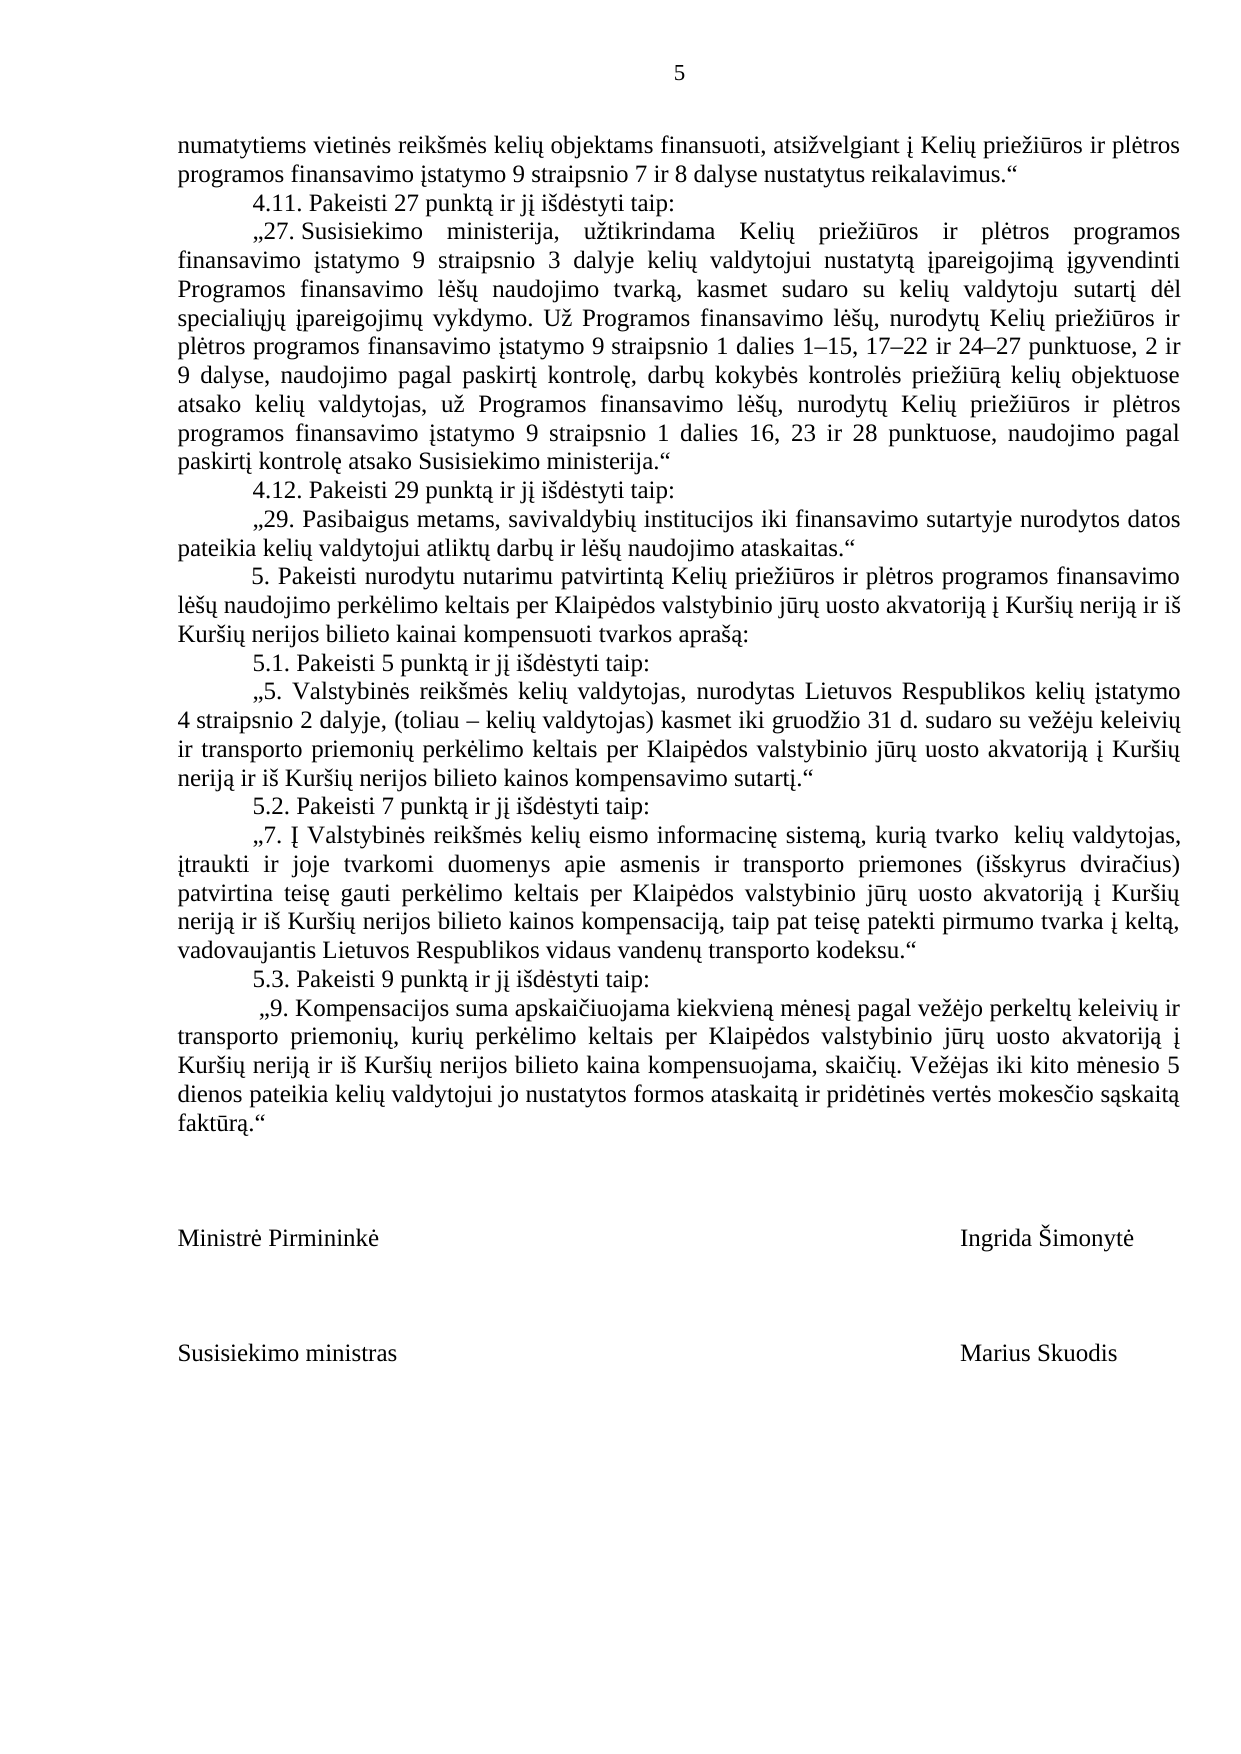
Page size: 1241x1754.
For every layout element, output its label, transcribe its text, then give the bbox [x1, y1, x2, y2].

text Ministrė Pirmininkė Ingrida Šimonytė [177, 1223, 1181, 1251]
text 5.3. Pakeisti 9 punktą ir jį išdėstyti taip: [177, 964, 1181, 993]
text „29. Pasibaigus metams, savivaldybių institucijos iki finansavimo sutartyje nurodytos datos pateikia kelių valdytojui atliktų darbų ir lėšų naudojimo ataskaitas.“ [177, 504, 1181, 561]
text 4.12. Pakeisti 29 punktą ir jį išdėstyti taip: [177, 475, 1181, 504]
text 4.11. Pakeisti 27 punktą ir jį išdėstyti taip: [177, 188, 1181, 216]
text 5.1. Pakeisti 5 punktą ir jį išdėstyti taip: [177, 648, 1181, 676]
text Susisiekimo ministras Marius Skuodis [177, 1338, 1181, 1366]
text 5. Pakeisti nurodytu nutarimu patvirtintą Kelių priežiūros ir plėtros programos finansavimo lėšų naudojimo perkėlimo keltais per Klaipėdos valstybinio jūrų uosto akvatoriją į Kuršių neriją ir iš Kuršių nerijos bilieto kainai kompensuoti tvarkos aprašą: [177, 561, 1181, 648]
text numatytiems vietinės reikšmės kelių objektams finansuoti, atsižvelgiant į Kelių priežiūros ir plėtros programos finansavimo įstatymo 9 straipsnio 7 ir 8 dalyse nustatytus reikalavimus.“ [177, 130, 1181, 188]
text 5.2. Pakeisti 7 punktą ir jį išdėstyti taip: [177, 791, 1181, 820]
text „9. Kompensacijos suma apskaičiuojama kiekvieną mėnesį pagal vežėjo perkeltų keleivių ir transporto priemonių, kurių perkėlimo keltais per Klaipėdos valstybinio jūrų uosto akvatoriją į Kuršių neriją ir iš Kuršių nerijos bilieto kaina kompensuojama, skaičių. Vežėjas iki kito mėnesio 5 dienos pateikia kelių valdytojui jo nustatytos formos ataskaitą ir pridėtinės vertės mokesčio sąskaitą faktūrą.“ [177, 993, 1181, 1136]
text „5. Valstybinės reikšmės kelių valdytojas, nurodytas Lietuvos Respublikos kelių įstatymo 4 straipsnio 2 dalyje, (toliau – kelių valdytojas) kasmet iki gruodžio 31 d. sudaro su vežėju keleivių ir transporto priemonių perkėlimo keltais per Klaipėdos valstybinio jūrų uosto akvatoriją į Kuršių neriją ir iš Kuršių nerijos bilieto kainos kompensavimo sutartį.“ [177, 676, 1181, 791]
text „7. Į Valstybinės reikšmės kelių eismo informacinę sistemą, kurią tvarko kelių valdytojas, įtraukti ir joje tvarkomi duomenys apie asmenis ir transporto priemones (išskyrus dviračius) patvirtina teisę gauti perkėlimo keltais per Klaipėdos valstybinio jūrų uosto akvatoriją į Kuršių neriją ir iš Kuršių nerijos bilieto kainos kompensaciją, taip pat teisę patekti pirmumo tvarka į keltą, vadovaujantis Lietuvos Respublikos vidaus vandenų transporto kodeksu.“ [177, 820, 1181, 964]
text „27. Susisiekimo ministerija, užtikrindama Kelių priežiūros ir plėtros programos finansavimo įstatymo 9 straipsnio 3 dalyje kelių valdytojui nustatytą įpareigojimą įgyvendinti Programos finansavimo lėšų naudojimo tvarką, kasmet sudaro su kelių valdytoju sutartį dėl specialiųjų įpareigojimų vykdymo. Už Programos finansavimo lėšų, nurodytų Kelių priežiūros ir plėtros programos finansavimo įstatymo 9 straipsnio 1 dalies 1–15, 17–22 ir 24–27 punktuose, 2 ir 9 dalyse, naudojimo pagal paskirtį kontrolę, darbų kokybės kontrolės priežiūrą kelių objektuose atsako kelių valdytojas, už Programos finansavimo lėšų, nurodytų Kelių priežiūros ir plėtros programos finansavimo įstatymo 9 straipsnio 1 dalies 16, 23 ir 28 punktuose, naudojimo pagal paskirtį kontrolę atsako Susisiekimo ministerija.“ [177, 216, 1181, 475]
